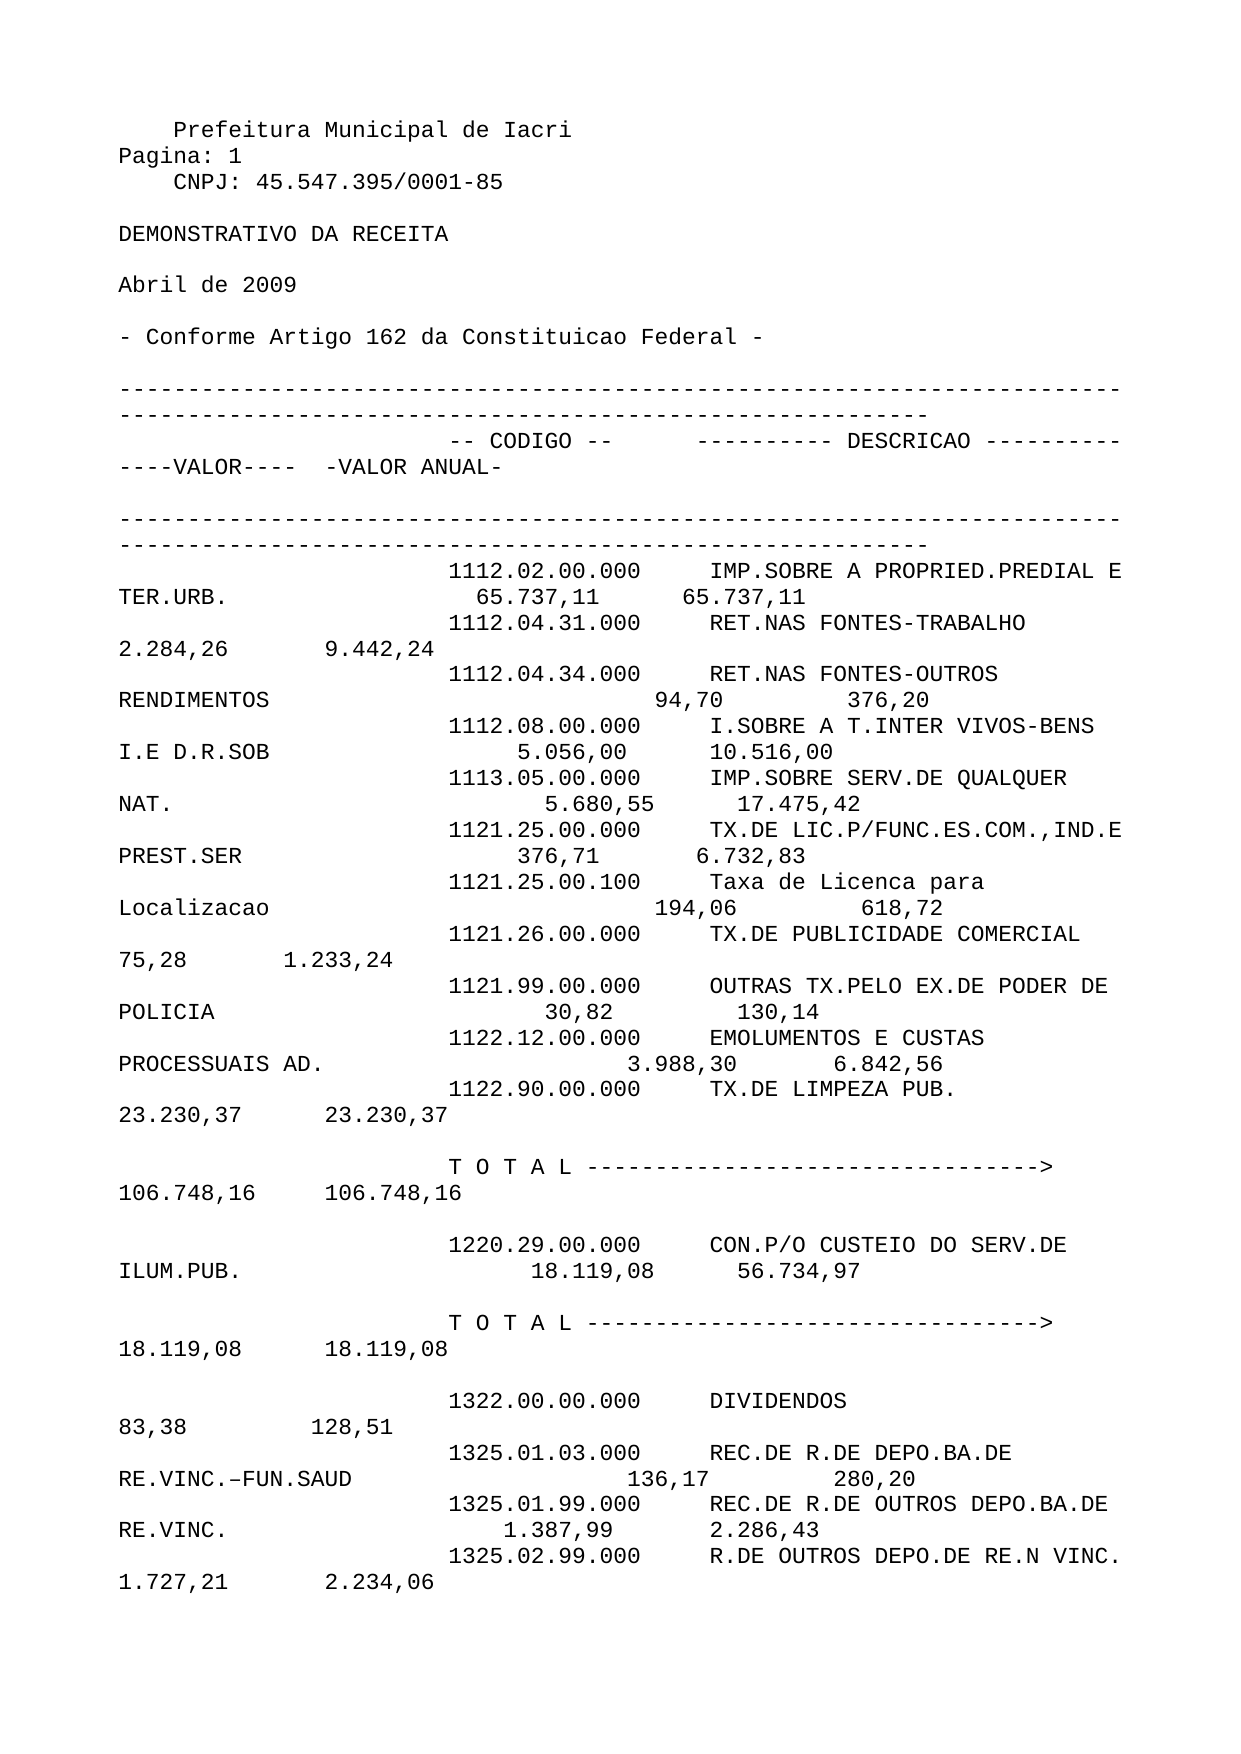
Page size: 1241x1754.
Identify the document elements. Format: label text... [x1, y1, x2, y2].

text 1322.00.00.000 DIVIDENDOS 83,38 128,51 [118, 1389, 1122, 1441]
text -- CODIGO -- ---------- DESCRICAO ---------- ----VALOR---- -VALOR ANUAL- [118, 429, 1122, 481]
text 1325.01.03.000 REC.DE R.DE DEPO.BA.DE RE.VINC.–FUN.SAUD 136,17 280,20 [118, 1441, 1122, 1493]
text 1325.01.99.000 REC.DE R.DE OUTROS DEPO.BA.DE RE.VINC. 1.387,99 2.286,43 [118, 1493, 1122, 1545]
text 1121.99.00.000 OUTRAS TX.PELO EX.DE PODER DE POLICIA 30,82 130,14 [118, 974, 1122, 1026]
text DEMONSTRATIVO DA RECEITA [118, 196, 1122, 248]
text Prefeitura Municipal de Iacri Pagina: 1 [118, 118, 1122, 170]
text 1121.26.00.000 TX.DE PUBLICIDADE COMERCIAL 75,28 1.233,24 [118, 922, 1122, 974]
text Abril de 2009 [118, 248, 1122, 300]
text 1112.04.31.000 RET.NAS FONTES-TRABALHO 2.284,26 9.442,24 [118, 611, 1122, 663]
text 1325.02.99.000 R.DE OUTROS DEPO.DE RE.N VINC. 1.727,21 2.234,06 [118, 1545, 1122, 1597]
text 1220.29.00.000 CON.P/O CUSTEIO DO SERV.DE ILUM.PUB. 18.119,08 56.734,97 [118, 1233, 1122, 1285]
text 1121.25.00.100 Taxa de Licenca para Localizacao 194,06 618,72 [118, 870, 1122, 922]
text ------------------------------------------------------------------------------------------------------------------------------------ [118, 352, 1122, 429]
text CNPJ: 45.547.395/0001-85 [118, 170, 1122, 196]
text 1122.90.00.000 TX.DE LIMPEZA PUB. 23.230,37 23.230,37 [118, 1078, 1122, 1130]
text 1113.05.00.000 IMP.SOBRE SERV.DE QUALQUER NAT. 5.680,55 17.475,42 [118, 767, 1122, 818]
text 1122.12.00.000 EMOLUMENTOS E CUSTAS PROCESSUAIS AD. 3.988,30 6.842,56 [118, 1026, 1122, 1078]
text 1112.02.00.000 IMP.SOBRE A PROPRIED.PREDIAL E TER.URB. 65.737,11 65.737,11 [118, 559, 1122, 611]
text T O T A L ---------------------------------> 106.748,16 106.748,16 [118, 1156, 1122, 1207]
text 1112.04.34.000 RET.NAS FONTES-OUTROS RENDIMENTOS 94,70 376,20 [118, 663, 1122, 715]
text 1112.08.00.000 I.SOBRE A T.INTER VIVOS-BENS I.E D.R.SOB 5.056,00 10.516,00 [118, 715, 1122, 767]
text - Conforme Artigo 162 da Constituicao Federal - [118, 300, 1122, 352]
text ------------------------------------------------------------------------------------------------------------------------------------ [118, 481, 1122, 559]
text T O T A L ---------------------------------> 18.119,08 18.119,08 [118, 1311, 1122, 1363]
text 1121.25.00.000 TX.DE LIC.P/FUNC.ES.COM.,IND.E PREST.SER 376,71 6.732,83 [118, 818, 1122, 870]
